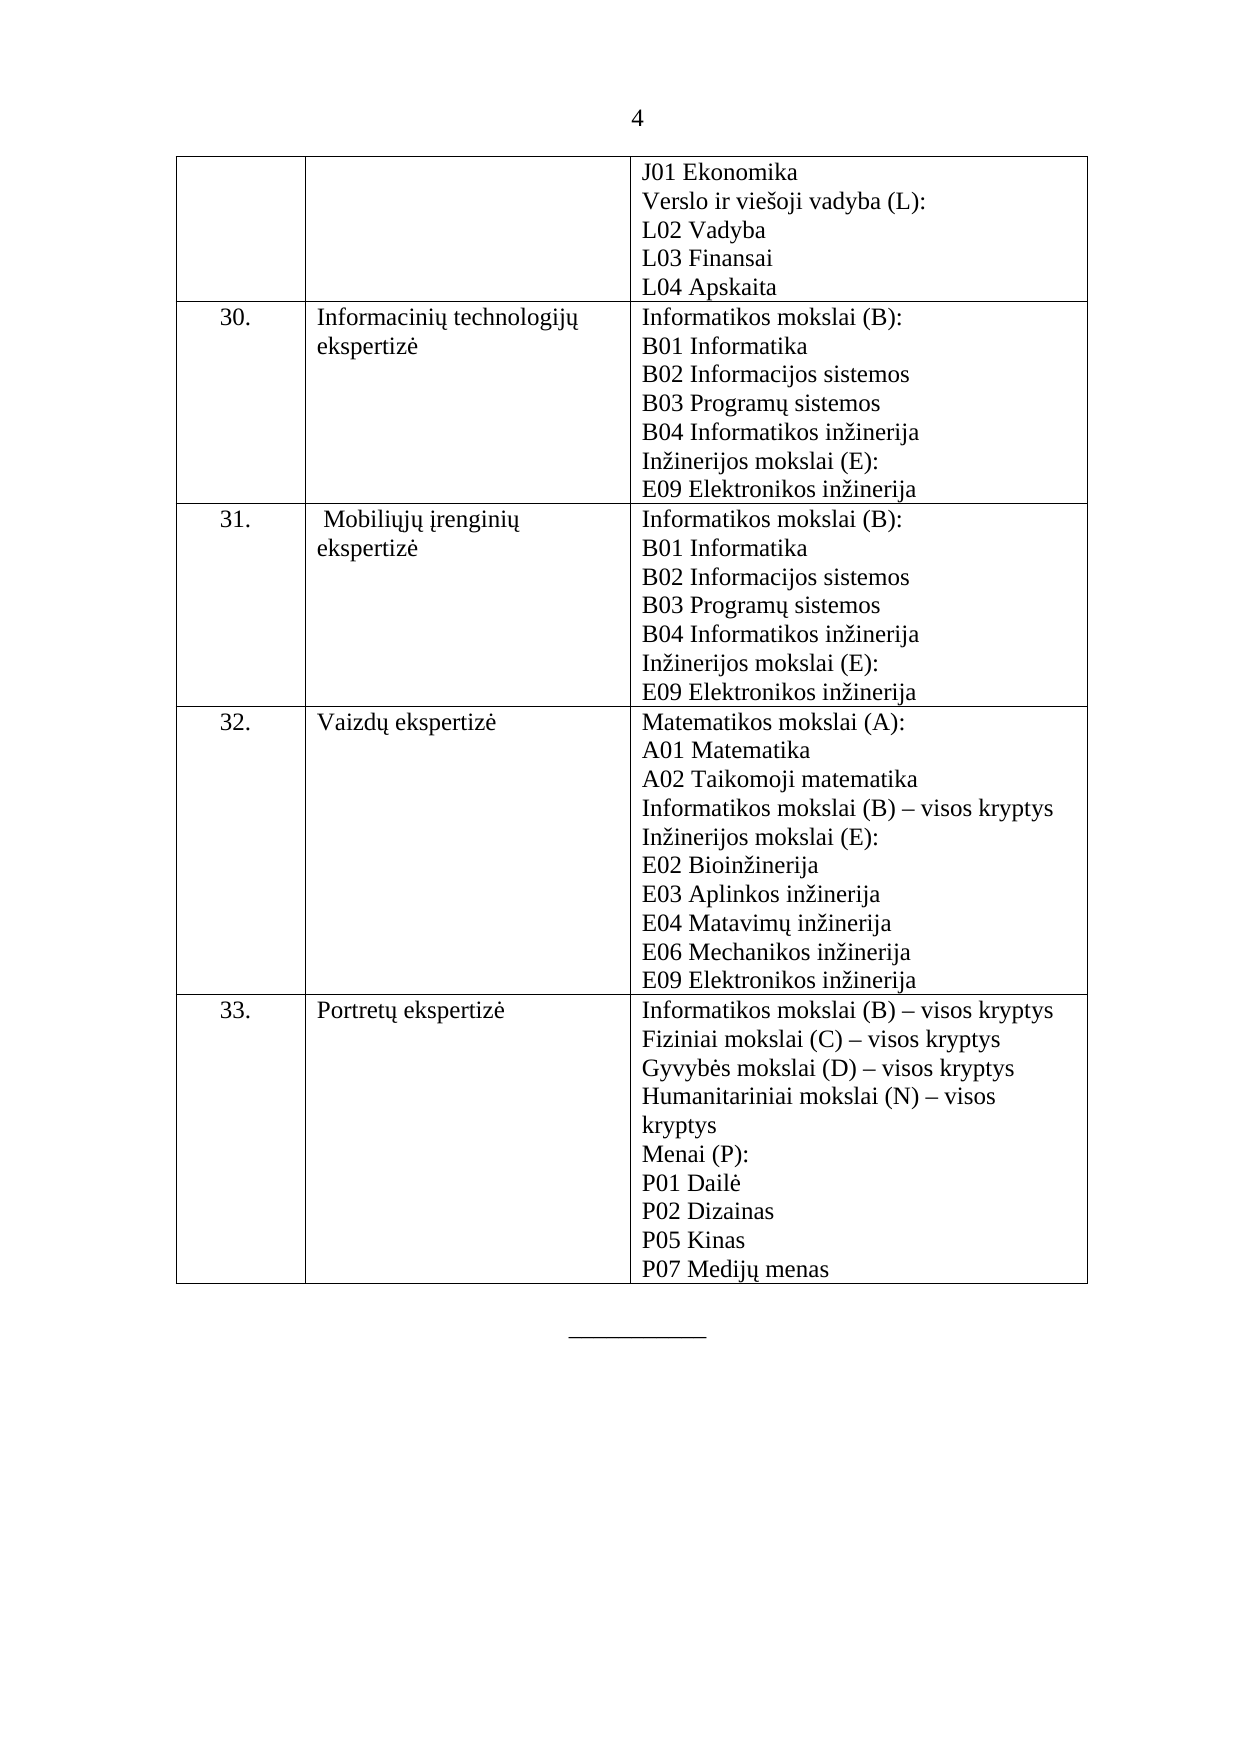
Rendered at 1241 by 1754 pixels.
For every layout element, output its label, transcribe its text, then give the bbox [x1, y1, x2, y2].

table_cell 32. [177, 707, 305, 994]
table_cell Informacinių technologijų ekspertizė [306, 302, 630, 503]
text ___________ [150, 1312, 1125, 1341]
table_cell Vaizdų ekspertizė [306, 707, 630, 994]
table_cell Matematikos mokslai (A): A01 Matematika A02 Taikomoji matematika Informatikos mokslai (B) – visos kryptys Inžinerijos mokslai (E): E02 Bioinžinerija E03 Aplinkos inžinerija E04 Matavimų inžinerija E06 Mechanikos inžinerija E09 Elektronikos inžinerija [631, 707, 1087, 994]
table_cell [177, 157, 305, 301]
table_cell 33. [177, 995, 305, 1283]
table_cell Informatikos mokslai (B) – visos kryptys Fiziniai mokslai (C) – visos kryptys Gyvybės mokslai (D) – visos kryptys Humanitariniai mokslai (N) – visos kryptys Menai (P): P01 Dailė P02 Dizainas P05 Kinas P07 Medijų menas [631, 995, 1087, 1283]
table_cell Informatikos mokslai (B): B01 Informatika B02 Informacijos sistemos B03 Programų sistemos B04 Informatikos inžinerija Inžinerijos mokslai (E): E09 Elektronikos inžinerija [631, 504, 1087, 706]
table_cell 31. [177, 504, 305, 706]
table_cell Mobiliųjų įrenginių ekspertizė [306, 504, 630, 706]
table_cell Informatikos mokslai (B): B01 Informatika B02 Informacijos sistemos B03 Programų sistemos B04 Informatikos inžinerija Inžinerijos mokslai (E): E09 Elektronikos inžinerija [631, 302, 1087, 503]
table_cell [306, 157, 630, 301]
table_cell J01 Ekonomika Verslo ir viešoji vadyba (L): L02 Vadyba L03 Finansai L04 Apskaita [631, 157, 1087, 301]
table_cell Portretų ekspertizė [306, 995, 630, 1283]
table_cell 30. [177, 302, 305, 503]
